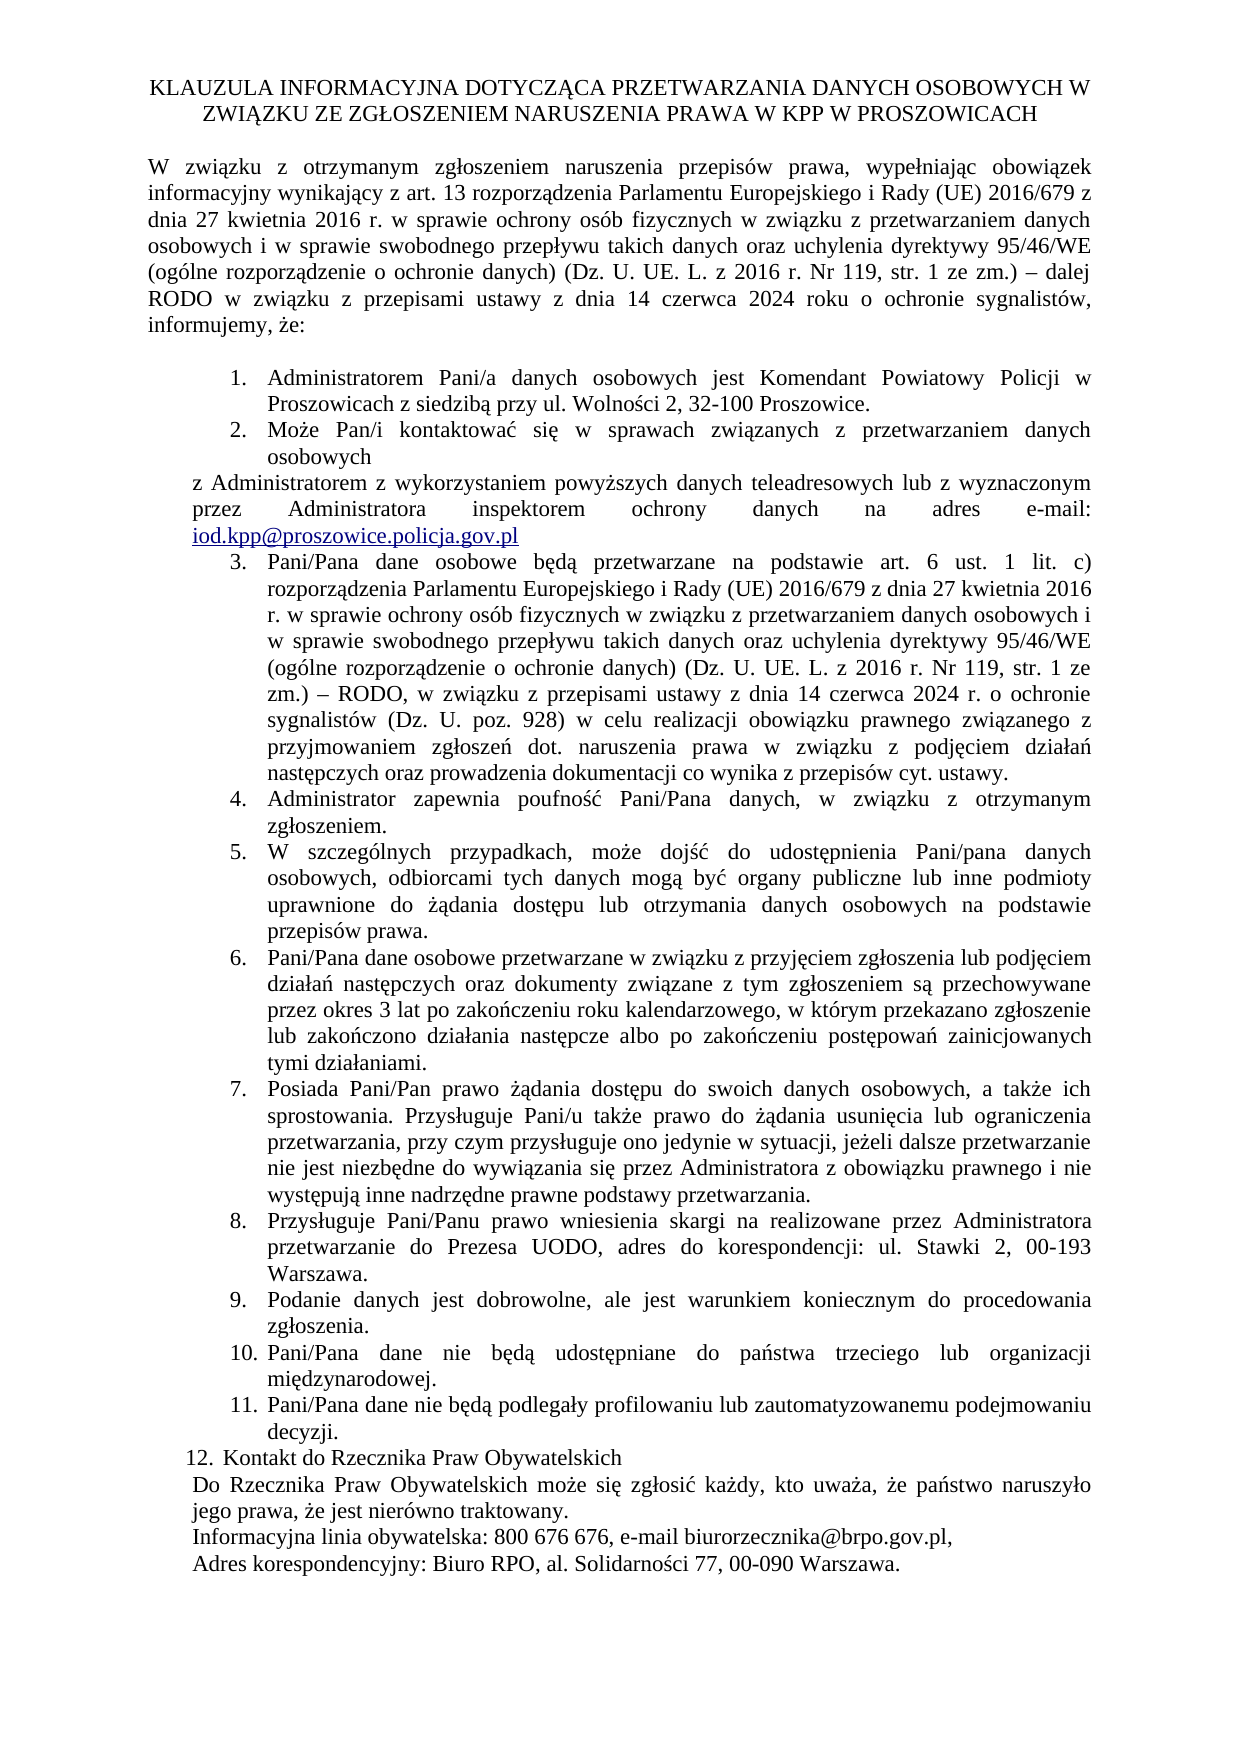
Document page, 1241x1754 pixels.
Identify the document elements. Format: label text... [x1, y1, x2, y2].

list Pani/Pana dane nie będą udostępniane do państwa trzeciego lub organizacji międzynarodowej. [229, 1339, 1093, 1392]
list Kontakt do Rzecznika Praw Obywatelskich [185, 1444, 1093, 1471]
list Do Rzecznika Praw Obywatelskich może się zgłosić każdy, kto uważa, że państwo naruszyło jego prawa, że jest nierówno traktowany. [192, 1471, 1093, 1523]
list Adres korespondencyjny: Biuro RPO, al. Solidarności 77, 00-090 Warszawa. [192, 1550, 1093, 1576]
list z Administratorem z wykorzystaniem powyższych danych teleadresowych lub z wyznaczonym przez Administratora inspektorem ochrony danych na adres e-mail: iod.kpp@proszowice.policja.gov.pl [192, 469, 1093, 548]
text W związku z otrzymanym zgłoszeniem naruszenia przepisów prawa, wypełniając obowiązek informacyjny wynikający z art. 13 rozporządzenia Parlamentu Europejskiego i Rady (UE) 2016/679 z dnia 27 kwietnia 2016 r. w sprawie ochrony osób fizycznych w związku z przetwarzaniem danych osobowych i w sprawie swobodnego przepływu takich danych oraz uchylenia dyrektywy 95/46/WE (ogólne rozporządzenie o ochronie danych) (Dz. U. UE. L. z 2016 r. Nr 119, str. 1 ze zm.) – dalej RODO w związku z przepisami ustawy z dnia 14 czerwca 2024 roku o ochronie sygnalistów, informujemy, że: [148, 153, 1093, 337]
list Administrator zapewnia poufność Pani/Pana danych, w związku z otrzymanym zgłoszeniem. [229, 785, 1093, 838]
list W szczególnych przypadkach, może dojść do udostępnienia Pani/pana danych osobowych, odbiorcami tych danych mogą być organy publiczne lub inne podmioty uprawnione do żądania dostępu lub otrzymania danych osobowych na podstawie przepisów prawa. [229, 838, 1093, 943]
list Może Pan/i kontaktować się w sprawach związanych z przetwarzaniem danych osobowych [229, 416, 1093, 469]
text KLAUZULA INFORMACYJNA DOTYCZĄCA PRZETWARZANIA DANYCH OSOBOWYCH W ZWIĄZKU ZE ZGŁOSZENIEM NARUSZENIA PRAWA W KPP W PROSZOWICACH [148, 74, 1093, 127]
list Pani/Pana dane nie będą podlegały profilowaniu lub zautomatyzowanemu podejmowaniu decyzji. [229, 1392, 1093, 1444]
list Pani/Pana dane osobowe przetwarzane w związku z przyjęciem zgłoszenia lub podjęciem działań następczych oraz dokumenty związane z tym zgłoszeniem są przechowywane przez okres 3 lat po zakończeniu roku kalendarzowego, w którym przekazano zgłoszenie lub zakończono działania następcze albo po zakończeniu postępowań zainicjowanych tymi działaniami. [229, 943, 1093, 1075]
list Posiada Pani/Pan prawo żądania dostępu do swoich danych osobowych, a także ich sprostowania. Przysługuje Pani/u także prawo do żądania usunięcia lub ograniczenia przetwarzania, przy czym przysługuje ono jedynie w sytuacji, jeżeli dalsze przetwarzanie nie jest niezbędne do wywiązania się przez Administratora z obowiązku prawnego i nie występują inne nadrzędne prawne podstawy przetwarzania. [229, 1075, 1093, 1207]
list Podanie danych jest dobrowolne, ale jest warunkiem koniecznym do procedowania zgłoszenia. [229, 1286, 1093, 1339]
list Pani/Pana dane osobowe będą przetwarzane na podstawie art. 6 ust. 1 lit. c) rozporządzenia Parlamentu Europejskiego i Rady (UE) 2016/679 z dnia 27 kwietnia 2016 r. w sprawie ochrony osób fizycznych w związku z przetwarzaniem danych osobowych i w sprawie swobodnego przepływu takich danych oraz uchylenia dyrektywy 95/46/WE (ogólne rozporządzenie o ochronie danych) (Dz. U. UE. L. z 2016 r. Nr 119, str. 1 ze zm.) – RODO, w związku z przepisami ustawy z dnia 14 czerwca 2024 r. o ochronie sygnalistów (Dz. U. poz. 928) w celu realizacji obowiązku prawnego związanego z przyjmowaniem zgłoszeń dot. naruszenia prawa w związku z podjęciem działań następczych oraz prowadzenia dokumentacji co wynika z przepisów cyt. ustawy. [229, 548, 1093, 785]
list Przysługuje Pani/Panu prawo wniesienia skargi na realizowane przez Administratora przetwarzanie do Prezesa UODO, adres do korespondencji: ul. Stawki 2, 00-193 Warszawa. [229, 1207, 1093, 1286]
list Administratorem Pani/a danych osobowych jest Komendant Powiatowy Policji w Proszowicach z siedzibą przy ul. Wolności 2, 32-100 Proszowice. [229, 364, 1093, 416]
list Informacyjna linia obywatelska: 800 676 676, e-mail biurorzecznika@brpo.gov.pl, [192, 1523, 1093, 1550]
